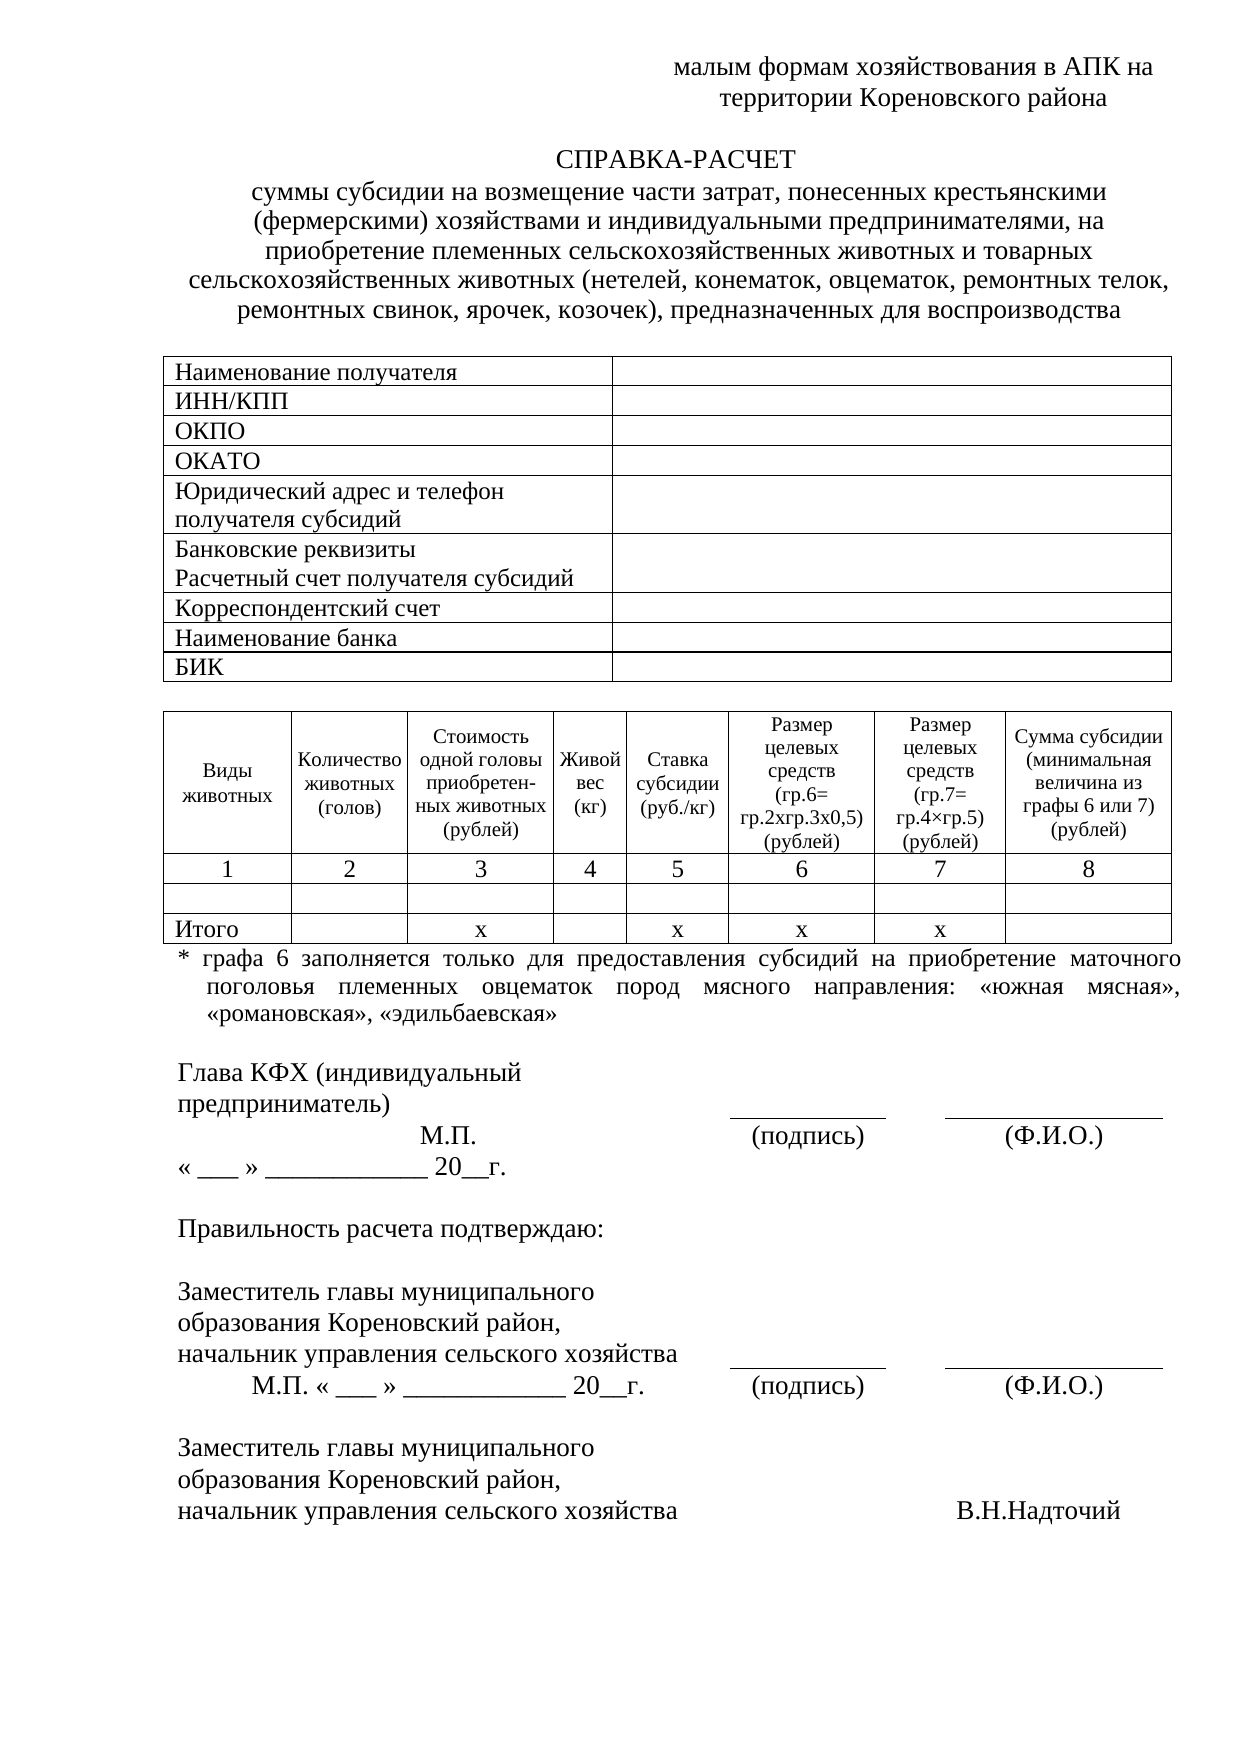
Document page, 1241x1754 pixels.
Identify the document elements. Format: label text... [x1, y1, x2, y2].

table_cell [613, 386, 1171, 415]
table_header Глава КФХ (индивидуальный предприниматель) [166, 1056, 730, 1118]
table_cell [886, 1181, 945, 1212]
table_cell ОКАТО [164, 446, 612, 475]
table_cell [613, 623, 1171, 651]
table_header Ставка субсидии (руб./кг) [627, 712, 728, 853]
table_cell Итого [164, 914, 291, 942]
table_cell М.П. [166, 1118, 730, 1150]
table_cell [292, 884, 407, 913]
table_cell (подпись) [730, 1369, 886, 1400]
table_header [730, 1056, 886, 1118]
text * графа 6 заполняется только для предоставления субсидий на приобретение маточного поголовья племенных овцематок пород мясного направления: «южная мясная», «романовская», «эдильбаевская» [177, 943, 1181, 1027]
table_cell Заместитель главы муниципального образования Кореновский район, начальник управления сельского хозяйства [166, 1244, 730, 1368]
table_header Размер целевых средств (гр.7= гр.4×гр.5) (рублей) [875, 712, 1005, 853]
table_cell Юридический адрес и телефон получателя субсидий [164, 476, 612, 533]
table_cell [945, 1244, 1163, 1368]
table_cell [945, 1150, 1163, 1181]
table_cell [1006, 884, 1171, 913]
table_cell [730, 1181, 886, 1212]
table_cell Корреспондентский счет [164, 593, 612, 622]
table_cell [292, 914, 407, 942]
table_cell « ___ » ____________ 20__г. [166, 1150, 730, 1181]
text малым формам хозяйствования в АПК на территории Кореновского района [646, 50, 1181, 112]
table_cell 6 [729, 854, 874, 883]
table_cell [166, 1181, 730, 1212]
table_cell [945, 1213, 1163, 1244]
table_header Живой вес (кг) [554, 712, 626, 853]
table_cell [554, 914, 626, 942]
table_cell х [408, 914, 553, 942]
table_cell [613, 476, 1171, 533]
table_cell 3 [408, 854, 553, 883]
table_cell Наименование банка [164, 623, 612, 651]
table_cell [613, 653, 1171, 681]
table_header [945, 1056, 1163, 1118]
table_cell х [627, 914, 728, 942]
table_cell (подпись) [730, 1119, 886, 1150]
table_cell 4 [554, 854, 626, 883]
table_header Виды животных [164, 712, 291, 853]
table_cell [613, 446, 1171, 475]
table_cell 1 [164, 854, 291, 883]
table_cell [613, 416, 1171, 445]
table_header Количество животных (голов) [292, 712, 407, 853]
table_header Сумма субсидии (минимальная величина из графы 6 или 7) (рублей) [1006, 712, 1171, 853]
table_cell [613, 534, 1171, 592]
table_cell В.Н.Надточий [945, 1400, 1163, 1525]
table_header [613, 357, 1171, 385]
table_cell [730, 1150, 886, 1181]
table_cell (Ф.И.О.) [945, 1369, 1163, 1400]
table_cell [164, 884, 291, 913]
table_cell Правильность расчета подтверждаю: [166, 1213, 945, 1244]
table_cell Заместитель главы муниципального образования Кореновский район, начальник управления сельского хозяйства [166, 1400, 730, 1525]
table_cell [875, 884, 1005, 913]
table_cell [729, 884, 874, 913]
text СПРАВКА-РАСЧЕТ [177, 143, 1181, 174]
table_cell 2 [292, 854, 407, 883]
table_cell [945, 1181, 1163, 1212]
table_cell [1006, 914, 1171, 942]
table_cell (Ф.И.О.) [945, 1119, 1163, 1150]
table_cell БИК [164, 653, 612, 681]
table_cell [613, 593, 1171, 622]
table_cell х [729, 914, 874, 942]
table_cell [554, 884, 626, 913]
table_cell [886, 1400, 945, 1525]
table_cell [886, 1244, 945, 1368]
table_cell 8 [1006, 854, 1171, 883]
table_cell [730, 1400, 886, 1525]
table_header Стоимость одной головы приобретен-ных животных (рублей) [408, 712, 553, 853]
table_header [886, 1056, 945, 1118]
table_cell [886, 1368, 945, 1400]
table_cell [408, 884, 553, 913]
table_header Наименование получателя [164, 357, 612, 385]
table_cell х [875, 914, 1005, 942]
text суммы субсидии на возмещение части затрат, понесенных крестьянскими (фермерскими) хозяйствами и индивидуальными предпринимателями, на приобретение племенных сельскохозяйственных животных и товарных сельскохозяйственных животных (нетелей, конематок, овцематок, ремонтных телок, ремонтных свинок, ярочек, козочек), предназначенных для воспроизводства [177, 174, 1181, 324]
table_cell ОКПО [164, 416, 612, 445]
table_cell ИНН/КПП [164, 386, 612, 415]
table_cell [886, 1118, 945, 1150]
table_header Размер целевых средств (гр.6= гр.2хгр.3х0,5) (рублей) [729, 712, 874, 853]
table_cell 5 [627, 854, 728, 883]
table_cell Банковские реквизиты Расчетный счет получателя субсидий [164, 534, 612, 592]
table_cell М.П. « ___ » ____________ 20__г. [166, 1368, 730, 1400]
table_cell [730, 1244, 886, 1368]
table_cell 7 [875, 854, 1005, 883]
table_cell [886, 1150, 945, 1181]
table_cell [627, 884, 728, 913]
